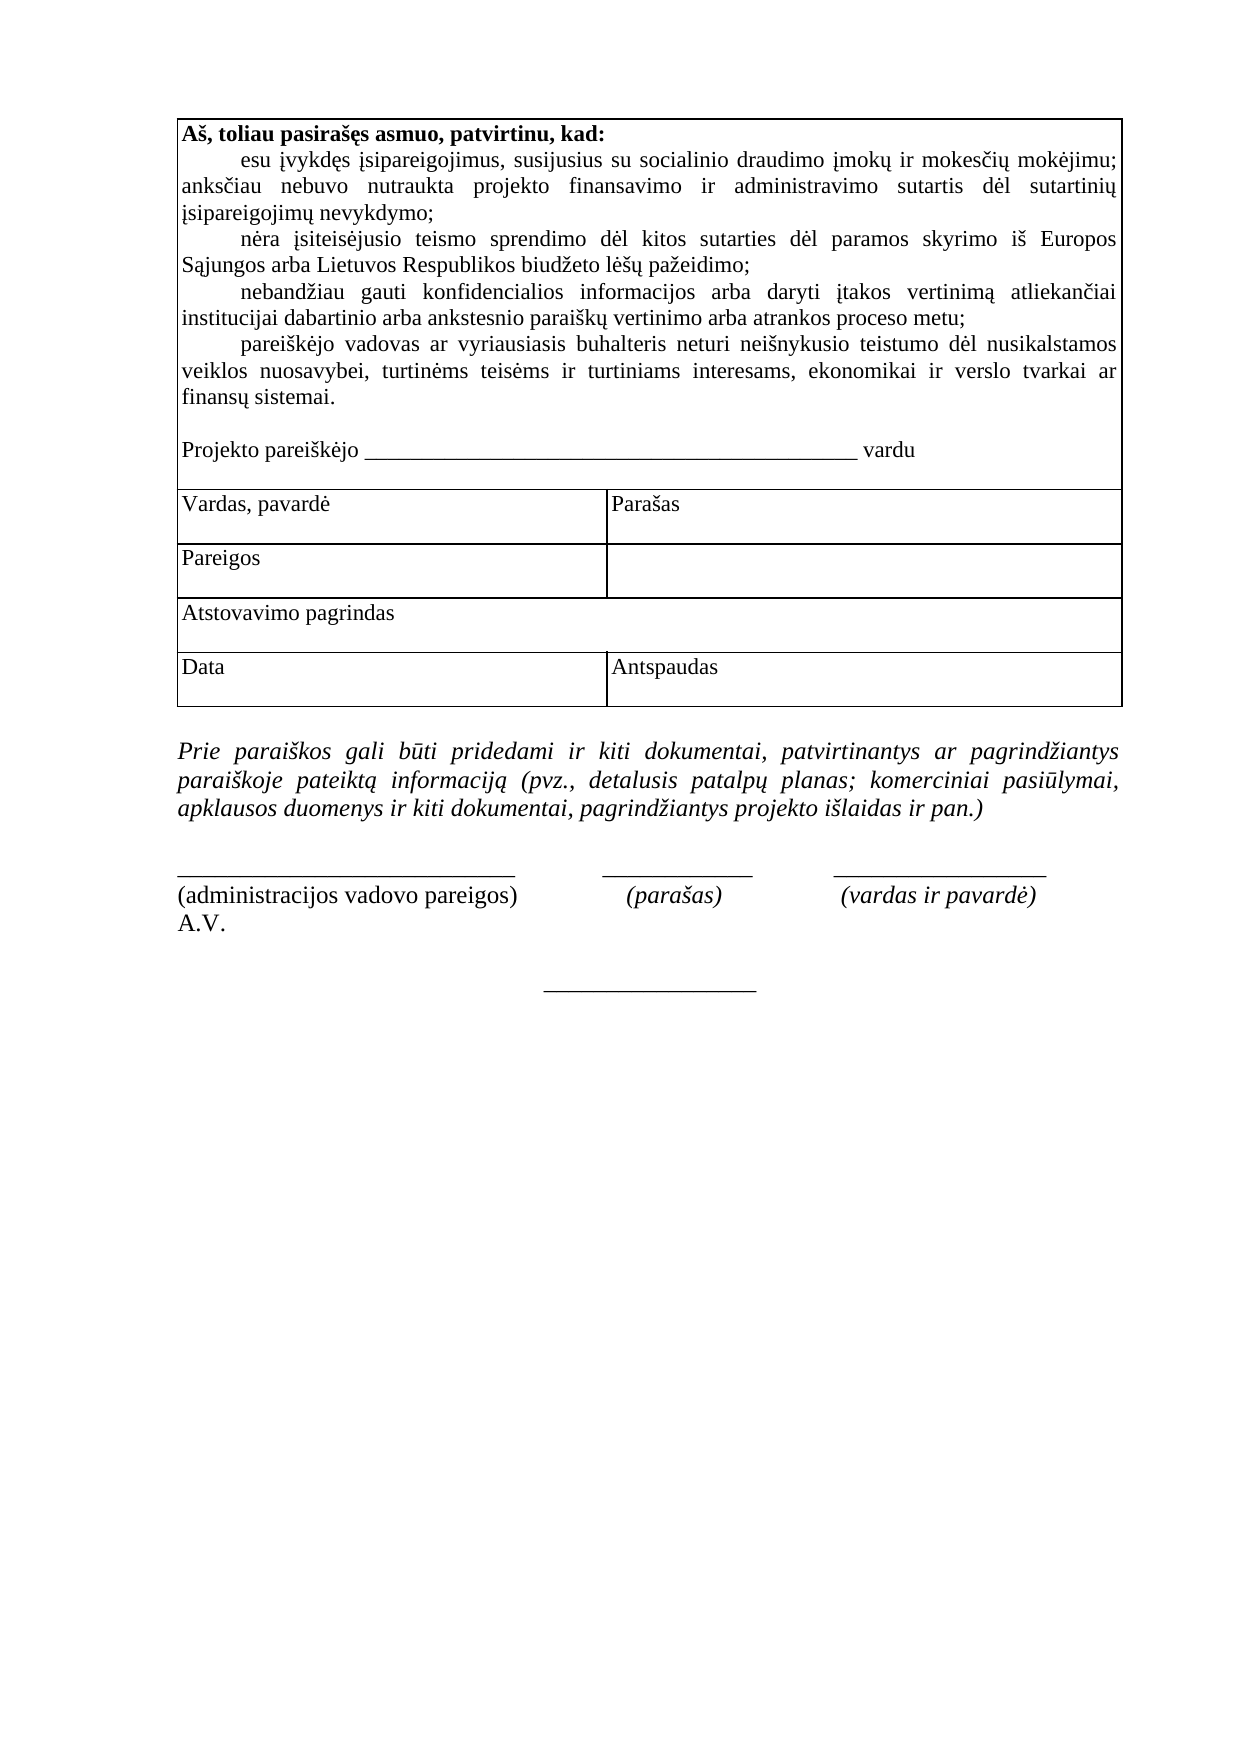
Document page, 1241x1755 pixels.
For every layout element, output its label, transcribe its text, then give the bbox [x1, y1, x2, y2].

table_header Aš, toliau pasirašęs asmuo, patvirtinu, kad: esu įvykdęs įsipareigojimus, susijusius su socialinio draudimo įmokų ir mokesčių mokėjimu; anksčiau nebuvo nutraukta projekto finansavimo ir administravimo sutartis dėl sutartinių įsipareigojimų nevykdymo; nėra įsiteisėjusio teismo sprendimo dėl kitos sutarties dėl paramos skyrimo iš Europos Sąjungos arba Lietuvos Respublikos biudžeto lėšų pažeidimo; nebandžiau gauti konfidencialios informacijos arba daryti įtakos vertinimą atliekančiai institucijai dabartinio arba ankstesnio paraiškų vertinimo arba atrankos proceso metu; pareiškėjo vadovas ar vyriausiasis buhalteris neturi neišnykusio teistumo dėl nusikalstamos veiklos nuosavybei, turtinėms teisėms ir turtiniams interesams, ekonomikai ir verslo tvarkai ar finansų sistemai. Projekto pareiškėjo ___________________________________________ vardu [178, 120, 1121, 489]
table_cell Data [178, 653, 606, 706]
table_cell Vardas, pavardė [178, 490, 606, 543]
text _________________ [177, 966, 1122, 995]
text ___________________________ ____________ _________________ [177, 851, 1122, 880]
table_cell Pareigos [178, 545, 606, 597]
text Prie paraiškos gali būti pridedami ir kiti dokumentai, patvirtinantys ar pagrindžiantys paraiškoje pateiktą informaciją (pvz., detalusis patalpų planas; komerciniai pasiūlymai, apklausos duomenys ir kiti dokumentai, pagrindžiantys projekto išlaidas ir pan.) [177, 736, 1122, 822]
table_cell Atstovavimo pagrindas [178, 599, 1121, 651]
table_cell Antspaudas [608, 653, 1121, 706]
table_cell Parašas [608, 490, 1121, 543]
table_cell [608, 545, 1121, 597]
text (administracijos vadovo pareigos) (parašas) (vardas ir pavardė) [177, 880, 1122, 908]
text A.V. [177, 908, 1122, 937]
